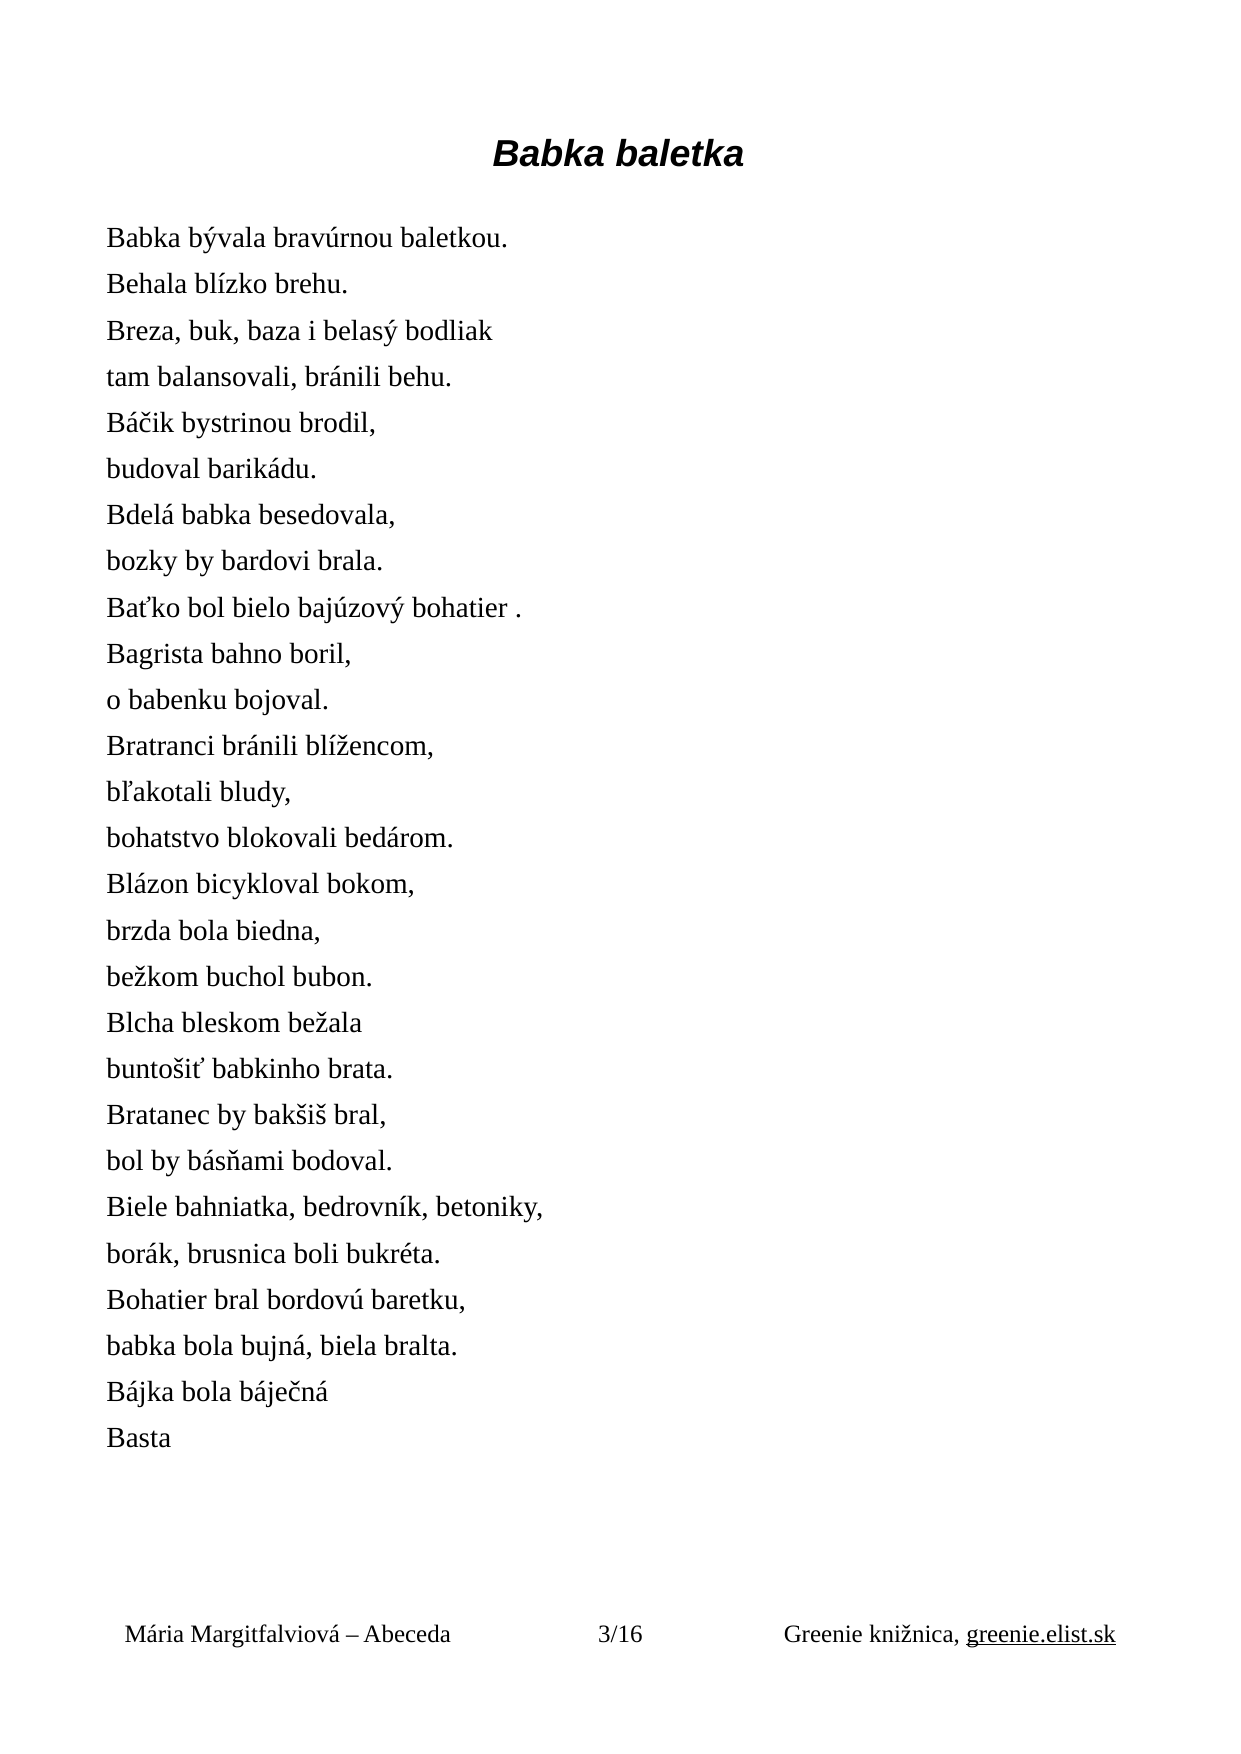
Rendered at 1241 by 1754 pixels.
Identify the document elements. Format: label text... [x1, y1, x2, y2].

text Báčik bystrinou brodil, [106, 405, 1134, 439]
text Blcha bleskom bežala [106, 1005, 1134, 1038]
text Bohatier bral bordovú baretku, [106, 1282, 1134, 1315]
text budoval barikádu. [106, 451, 1134, 485]
text Breza, buk, baza i belasý bodliak [106, 313, 1134, 346]
text Basta [106, 1420, 1134, 1454]
text bozky by bardovi brala. [106, 543, 1134, 577]
text tam balansovali, bránili behu. [106, 359, 1134, 392]
text o babenku bojoval. [106, 682, 1134, 716]
text Behala blízko brehu. [106, 267, 1134, 300]
text babka bola bujná, biela bralta. [106, 1328, 1134, 1362]
text Bájka bola báječná [106, 1374, 1134, 1408]
text bľakotali bludy, [106, 774, 1134, 808]
text brzda bola biedna, [106, 913, 1134, 946]
text Bagrista bahno boril, [106, 636, 1134, 669]
text Bdelá babka besedovala, [106, 497, 1134, 531]
text bol by básňami bodoval. [106, 1143, 1134, 1177]
text Babka bývala bravúrnou baletkou. [106, 221, 1134, 254]
text Baťko bol bielo bajúzový bohatier . [106, 590, 1134, 623]
text Blázon bicykloval bokom, [106, 867, 1134, 900]
text bežkom buchol bubon. [106, 959, 1134, 992]
text Bratanec by bakšiš bral, [106, 1097, 1134, 1131]
text Bratranci bránili blížencom, [106, 728, 1134, 762]
text buntošiť babkinho brata. [106, 1051, 1134, 1085]
subtitle Babka baletka [106, 131, 1134, 174]
text Biele bahniatka, bedrovník, betoniky, [106, 1189, 1134, 1223]
text bohatstvo blokovali bedárom. [106, 820, 1134, 854]
text borák, brusnica boli bukréta. [106, 1236, 1134, 1269]
